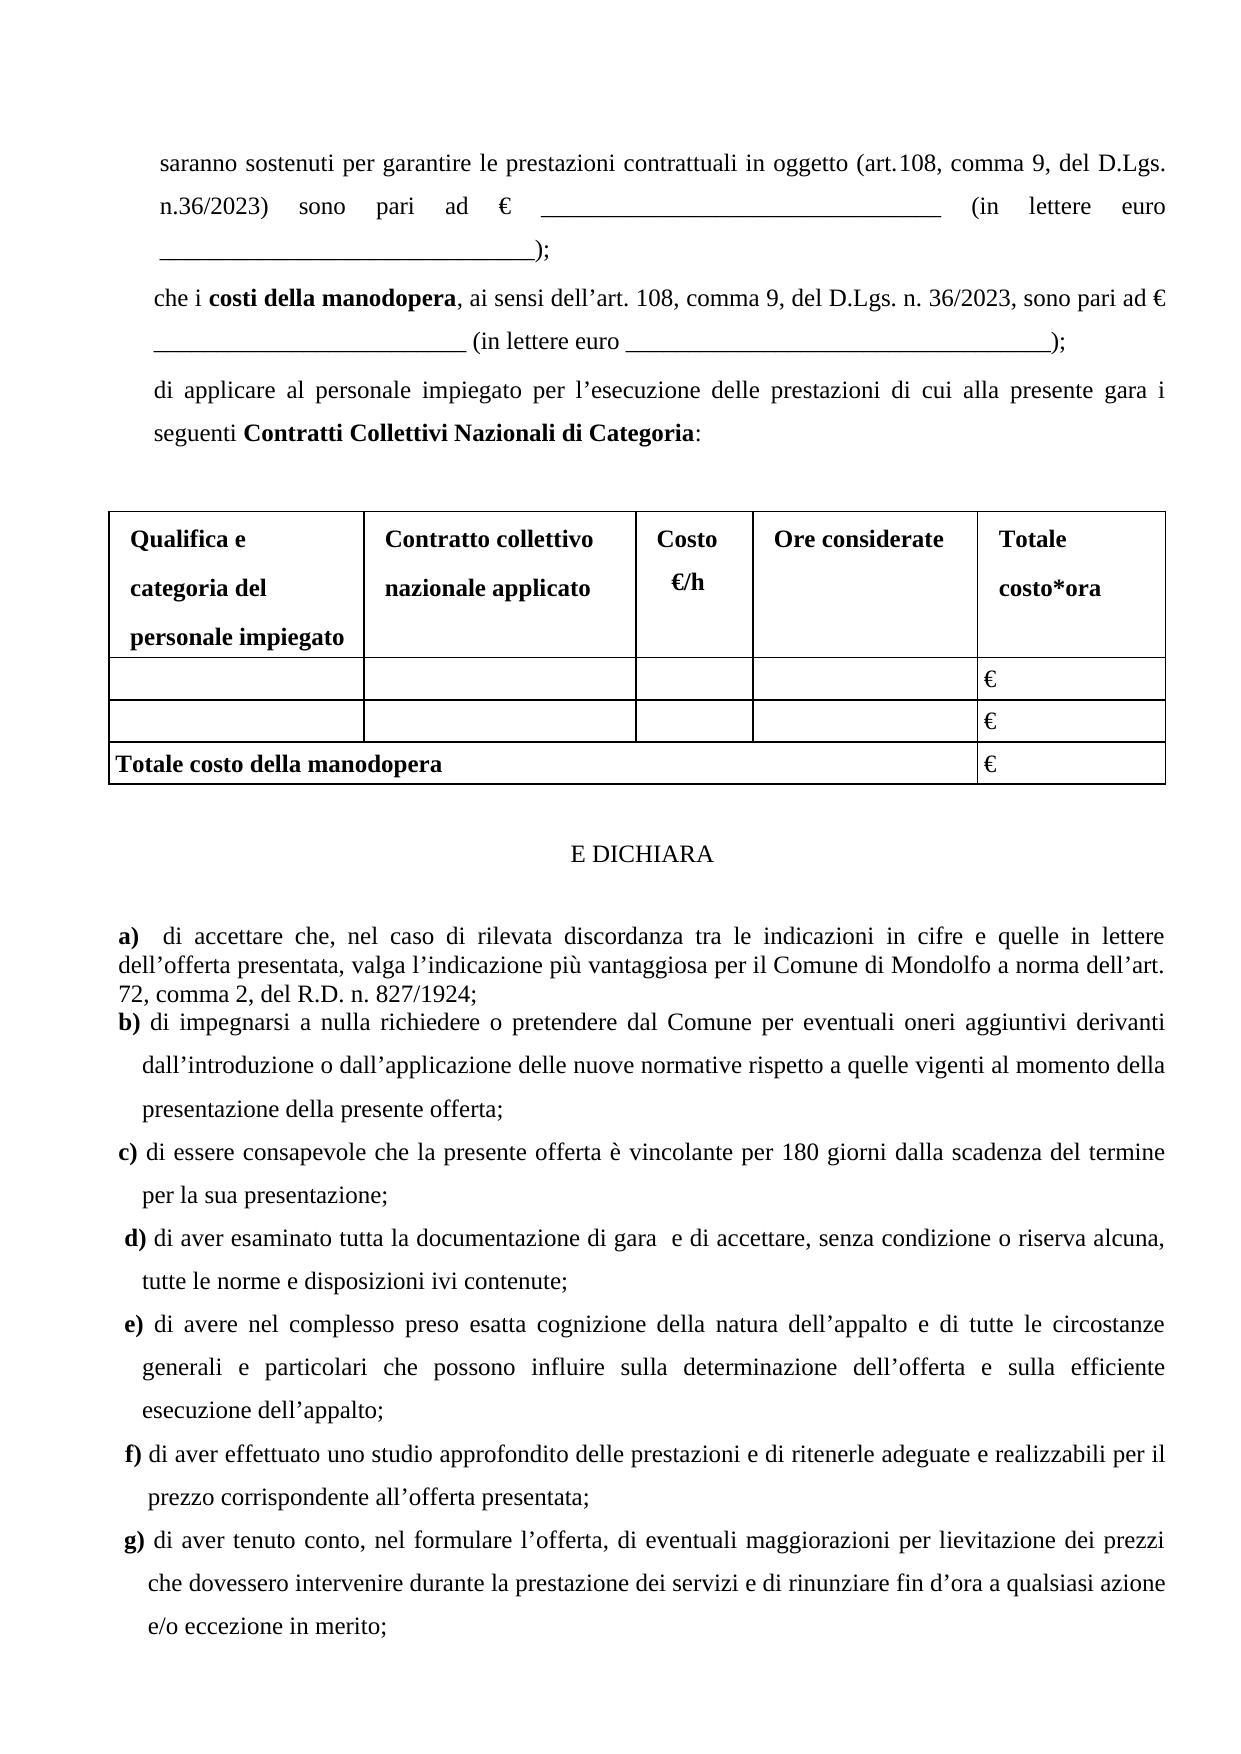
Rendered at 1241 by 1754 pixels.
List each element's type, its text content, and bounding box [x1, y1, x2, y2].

text b) di impegnarsi a nulla richiedere o pretendere dal Comune per eventuali oneri aggiuntivi derivanti dall’introduzione o dall’applicazione delle nuove normative rispetto a quelle vigenti al momento della presentazione della presente offerta; [118, 1007, 1166, 1122]
text a) di accettare che, nel caso di rilevata discordanza tra le indicazioni in cifre e quelle in lettere dell’offerta presentata, valga l’indicazione più vantaggiosa per il Comune di Mondolfo a norma dell’art. 72, comma 2, del R.D. n. 827/1924; [118, 921, 1166, 1007]
table_cell [110, 701, 363, 741]
table_cell [365, 701, 635, 741]
text f) di aver effettuato uno studio approfondito delle prestazioni e di ritenerle adeguate e realizzabili per il prezzo corrispondente all’offerta presentata; [118, 1439, 1166, 1511]
table_header Costo €/h [637, 512, 752, 657]
table_cell [754, 701, 977, 741]
table_cell [365, 658, 635, 699]
table_header Qualifica e categoria del personale impiegato [110, 512, 363, 657]
text E DICHIARA [118, 839, 1166, 867]
table_cell Totale costo della manodopera [110, 743, 977, 783]
text d) di aver esaminato tutta la documentazione di gara e di accettare, senza condizione o riserva alcuna, tutte le norme e disposizioni ivi contenute; [124, 1223, 1166, 1295]
table_cell [110, 658, 363, 699]
table_cell [754, 658, 977, 699]
text g) di aver tenuto conto, nel formulare l’offerta, di eventuali maggiorazioni per lievitazione dei prezzi che dovessero intervenire durante la prestazione dei servizi e di rinunziare fin d’ora a qualsiasi azione e/o eccezione in merito; [124, 1525, 1166, 1640]
list di applicare al personale impiegato per l’esecuzione delle prestazioni di cui alla presente gara i seguenti Contratti Collettivi Nazionali di Categoria: [118, 375, 1166, 447]
table_cell € [978, 743, 1165, 783]
text c) di essere consapevole che la presente offerta è vincolante per 180 giorni dalla scadenza del termine per la sua presentazione; [118, 1137, 1166, 1209]
table_header Ore considerate [754, 512, 977, 657]
table_cell [637, 658, 752, 699]
table_header Totale costo*ora [978, 512, 1165, 657]
text e) di avere nel complesso preso esatta cognizione della natura dell’appalto e di tutte le circostanze generali e particolari che possono influire sulla determinazione dell’offerta e sulla efficiente esecuzione dell’appalto; [124, 1309, 1166, 1424]
table_header Contratto collettivo nazionale applicato [365, 512, 635, 657]
list che i costi della manodopera, ai sensi dell’art. 108, comma 9, del D.Lgs. n. 36/2023, sono pari ad € _________________________ (in lettere euro __________________________________); [118, 283, 1166, 355]
table_cell € [978, 658, 1165, 699]
list saranno sostenuti per garantire le prestazioni contrattuali in oggetto (art.108, comma 9, del D.Lgs. n.36/2023) sono pari ad € ________________________________ (in lettere euro ______________________________); [118, 148, 1166, 263]
table_cell [637, 701, 752, 741]
table_cell € [978, 701, 1165, 741]
